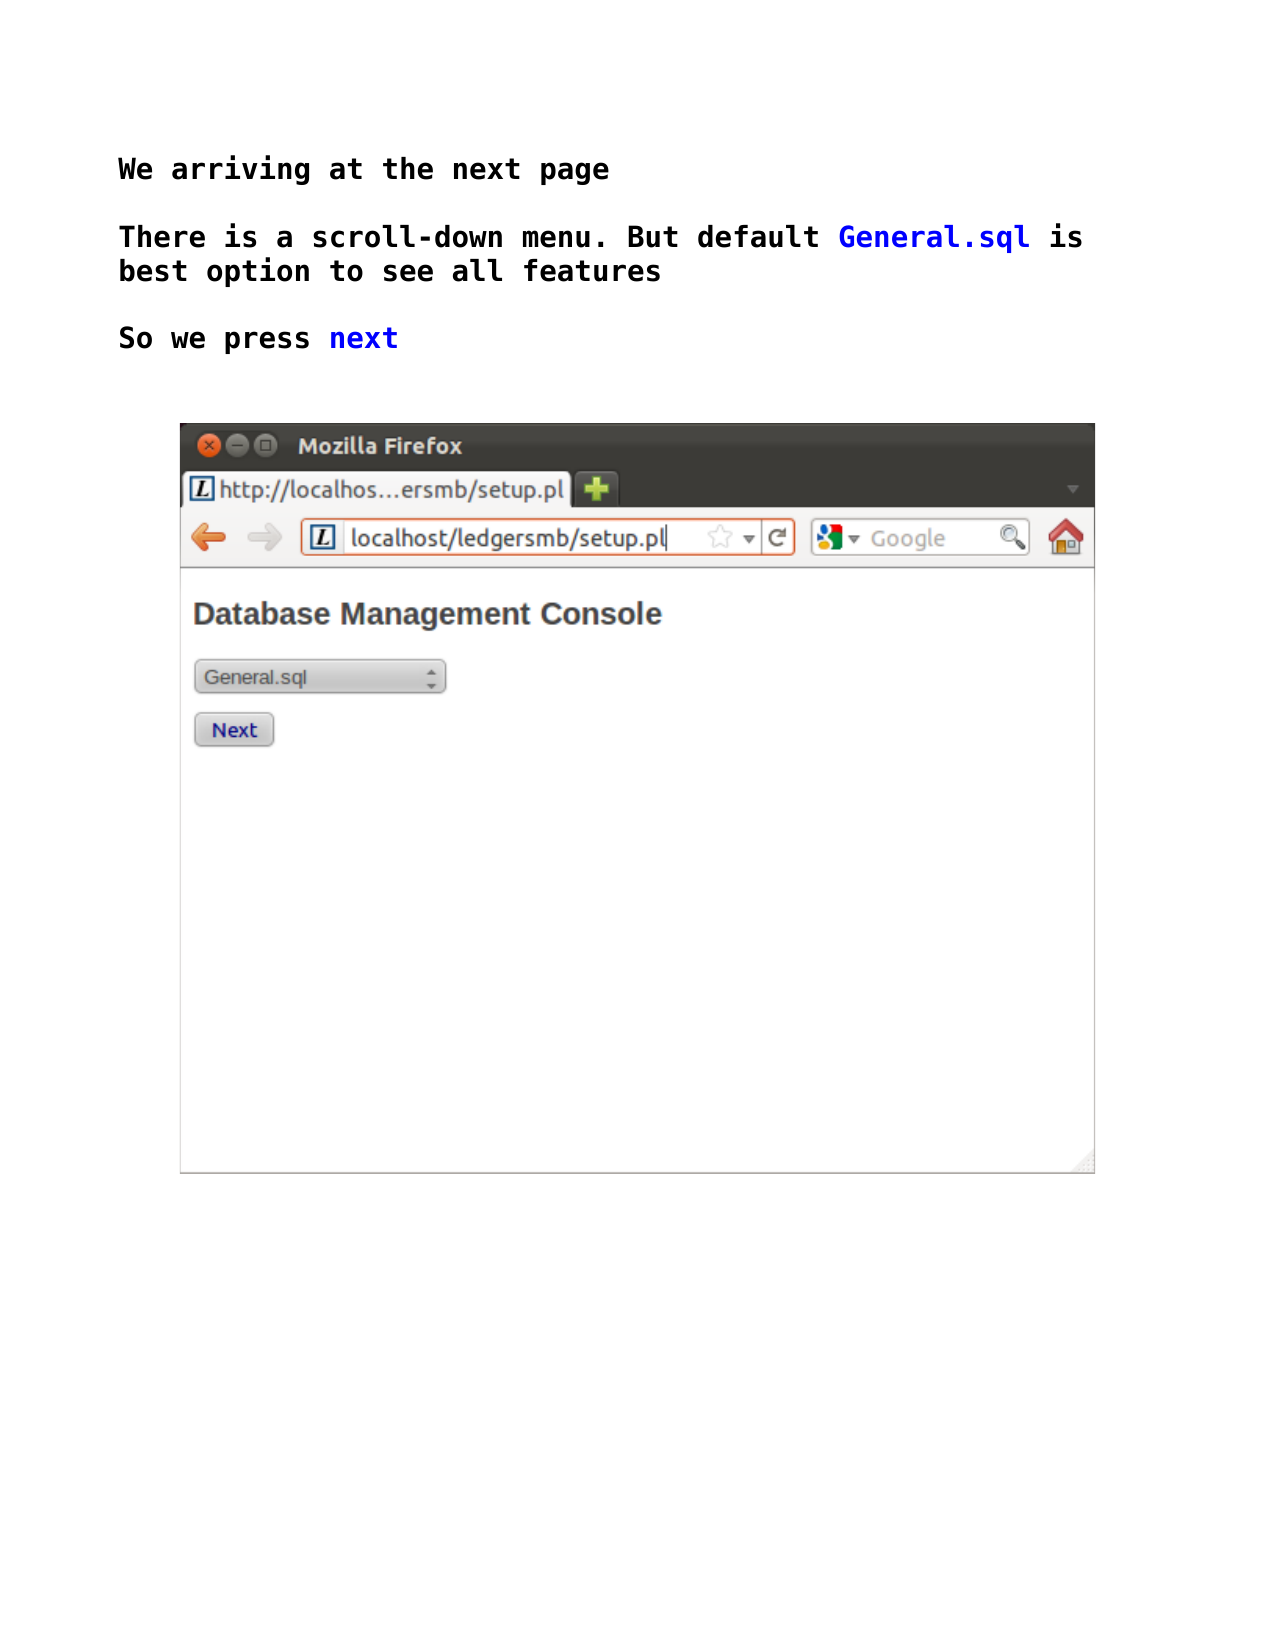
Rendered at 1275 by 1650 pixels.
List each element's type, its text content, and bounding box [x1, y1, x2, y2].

text We arriving at the next page [118, 152, 1157, 186]
text So we press next [118, 322, 1157, 356]
picture [179, 423, 1096, 1174]
text There is a scroll-down menu. But default General.sql is best option to see all features [118, 220, 1157, 288]
